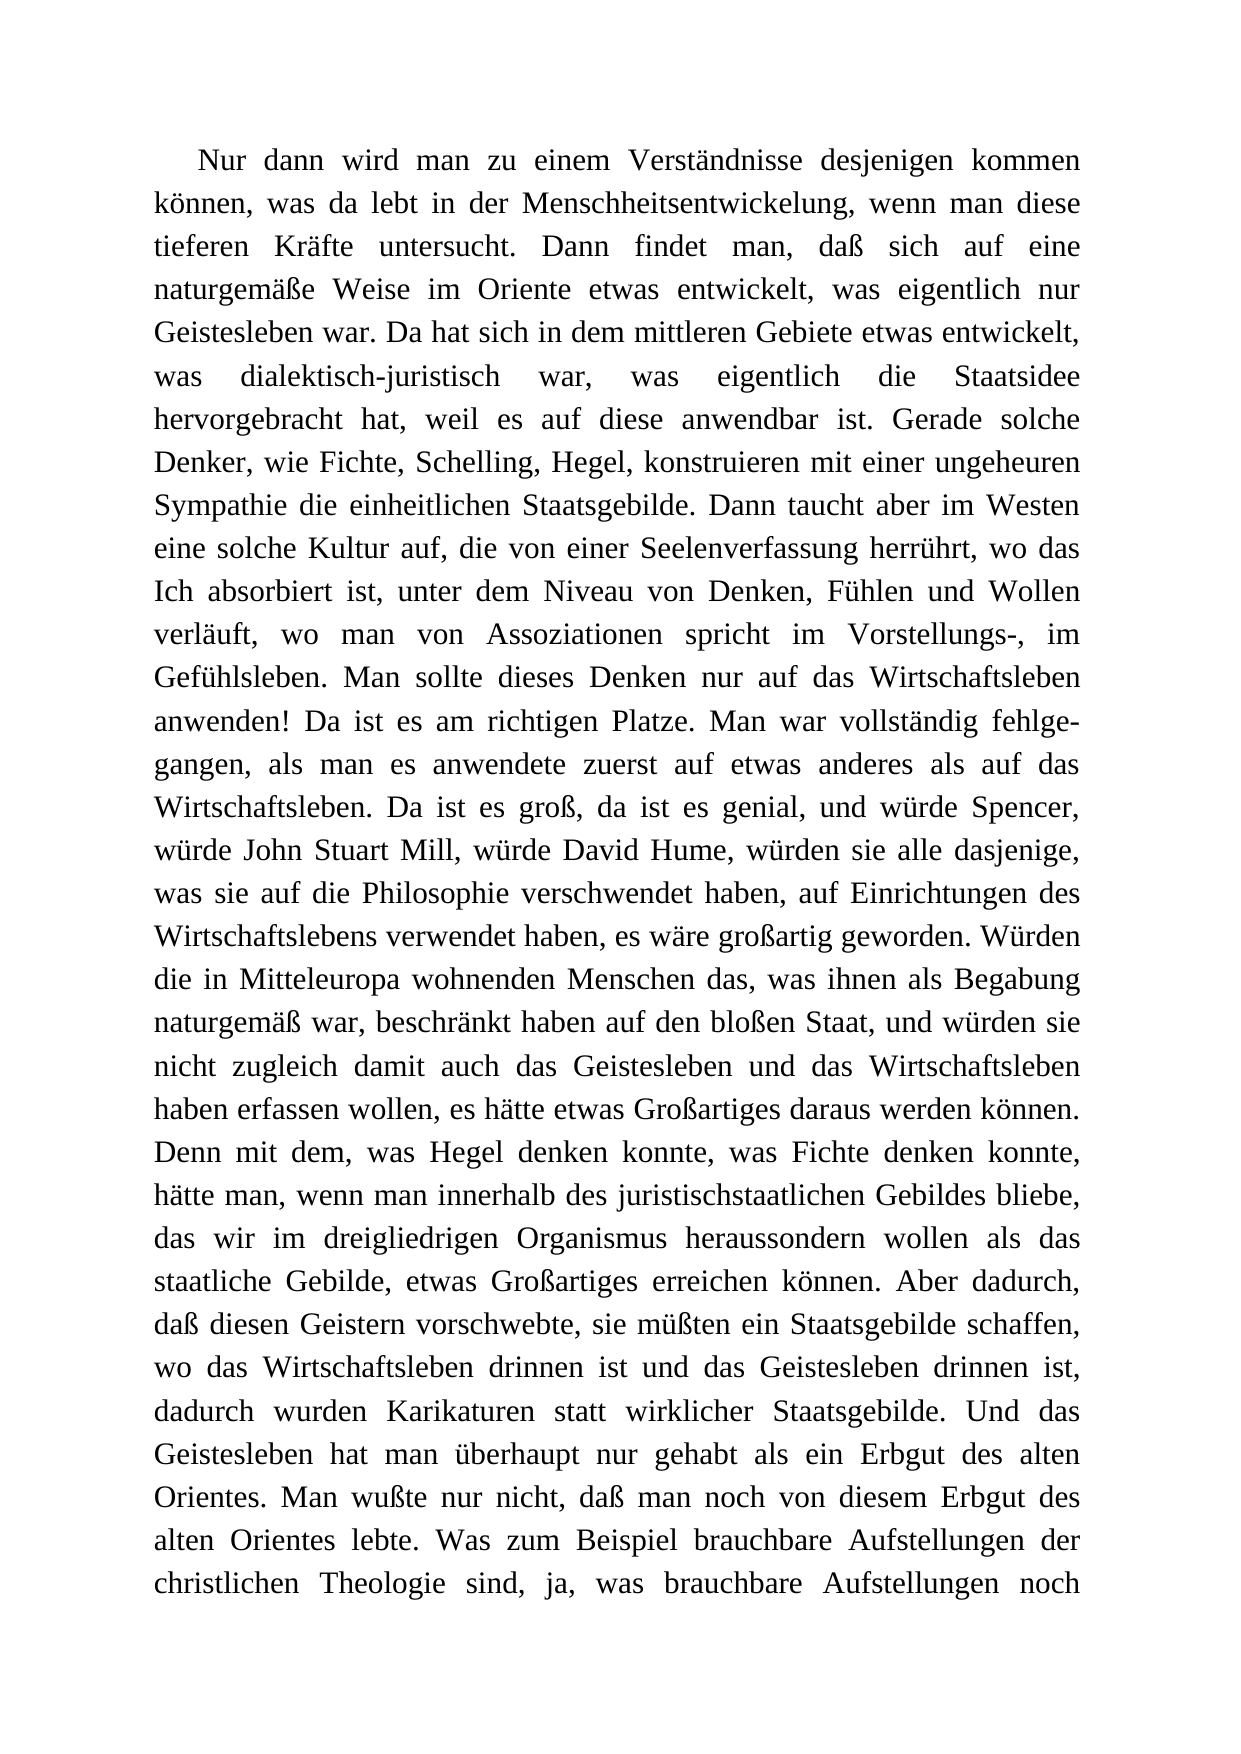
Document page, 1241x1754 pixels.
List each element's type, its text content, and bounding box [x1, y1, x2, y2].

text Nur dann wird man zu einem Verständnisse desjenigen kommen können, was da lebt in der Menschheitsentwickelung, wenn man diese tieferen Kräfte untersucht. Dann findet man, daß sich auf eine naturgemäße Weise im Oriente etwas entwickelt, was eigentlich nur Geistesleben war. Da hat sich in dem mittleren Gebiete etwas entwickelt, was dialektisch-juristisch war, was eigentlich die Staatsidee hervorgebracht hat, weil es auf diese anwendbar ist. Gerade solche Denker, wie Fichte, Schelling, Hegel, konstruieren mit einer ungeheuren Sympathie die einheitlichen Staatsgebilde. Dann taucht aber im Westen eine solche Kultur auf, die von einer Seelenverfassung herrührt, wo das Ich absorbiert ist, unter dem Niveau von Denken, Fühlen und Wollen verläuft, wo man von Assoziationen spricht im Vorstellungs-, im Gefühlsleben. Man sollte dieses Denken nur auf das Wirtschaftsleben anwenden! Da ist es am richtigen Platze. Man war vollständig fehlge- gangen, als man es anwendete zuerst auf etwas anderes als auf das Wirtschaftsleben. Da ist es groß, da ist es genial, und würde Spencer, würde John Stuart Mill, würde David Hume, würden sie alle dasjenige, was sie auf die Philosophie verschwendet haben, auf Einrichtungen des Wirtschaftslebens verwendet haben, es wäre großartig geworden. Würden die in Mitteleuropa wohnenden Menschen das, was ihnen als Begabung naturgemäß war, beschränkt haben auf den bloßen Staat, und würden sie nicht zugleich damit auch das Geistesleben und das Wirtschaftsleben haben erfassen wollen, es hätte etwas Großartiges daraus werden können. Denn mit dem, was Hegel denken konnte, was Fichte denken konnte, hätte man, wenn man innerhalb des juristischstaatlichen Gebildes bliebe, das wir im dreigliedrigen Organismus heraussondern wollen als das staatliche Gebilde, etwas Großartiges erreichen können. Aber dadurch, daß diesen Geistern vorschwebte, sie müßten ein Staatsgebilde schaffen, wo das Wirtschaftsleben drinnen ist und das Geistesleben drinnen ist, dadurch wurden Karikaturen statt wirklicher Staatsgebilde. Und das Geistesleben hat man überhaupt nur gehabt als ein Erbgut des alten Orientes. Man wußte nur nicht, daß man noch von diesem Erbgut des alten Orientes lebte. Was zum Beispiel brauchbare Aufstellungen der christlichen Theologie sind, ja, was brauchbare Aufstellungen noch [154, 141, 1081, 1600]
